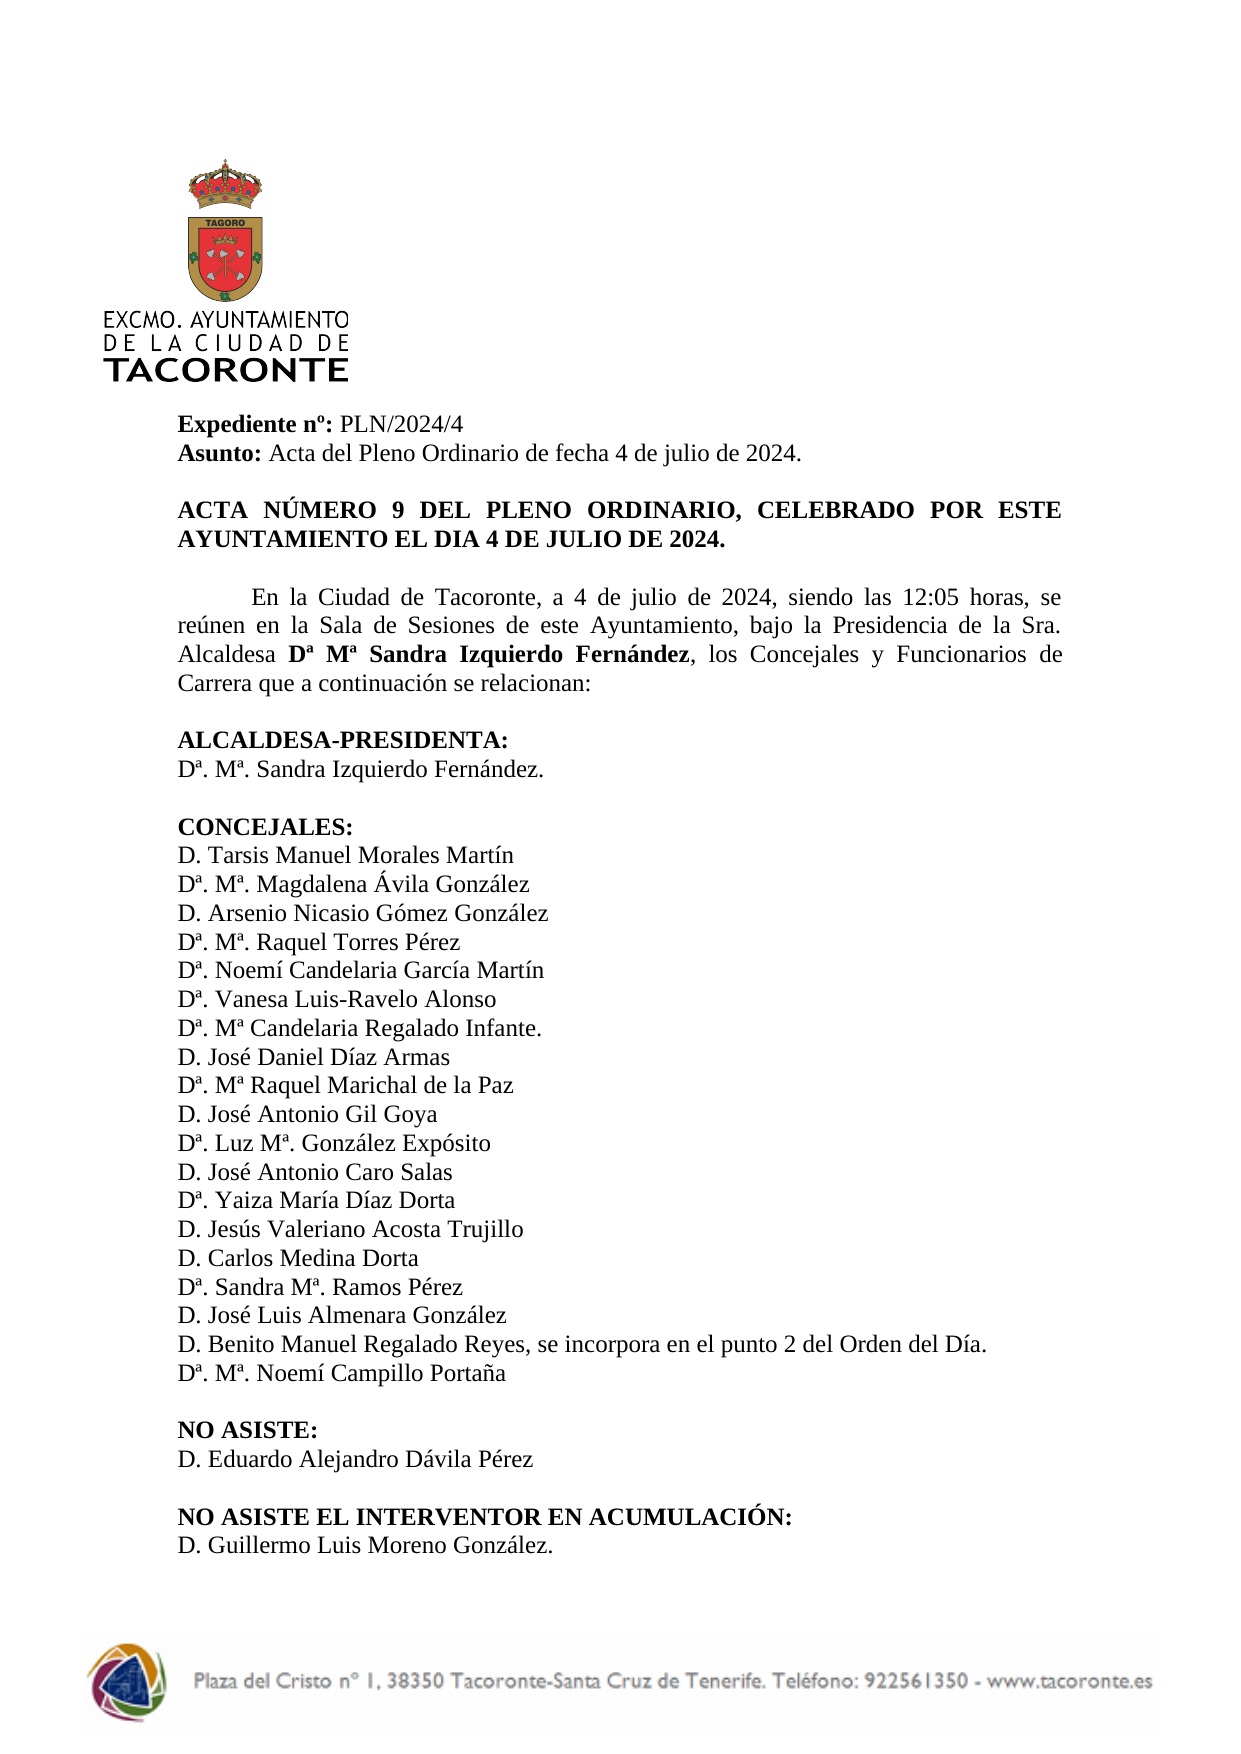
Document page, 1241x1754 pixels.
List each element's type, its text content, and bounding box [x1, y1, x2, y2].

text Dª. Mª Candelaria Regalado Infante. [177, 1013, 1063, 1042]
text D. Benito Manuel Regalado Reyes, se incorpora en el punto 2 del Orden del Día. [177, 1329, 1063, 1358]
text Dª. Mª. Noemí Campillo Portaña [177, 1358, 1063, 1387]
text ACTA NÚMERO 9 DEL PLENO ORDINARIO, CELEBRADO POR ESTE AYUNTAMIENTO EL DIA 4 DE JULIO DE 2024. [177, 496, 1063, 553]
text D. José Daniel Díaz Armas [177, 1042, 1063, 1071]
text CONCEJALES: [177, 812, 1063, 841]
text Dª. Mª. Magdalena Ávila González [177, 869, 1063, 898]
text D. Guillermo Luis Moreno González. [177, 1531, 1063, 1559]
text NO ASISTE: [177, 1416, 1063, 1444]
picture [80, 1630, 1163, 1737]
text D. José Antonio Caro Salas [177, 1157, 1063, 1186]
text D. Tarsis Manuel Morales Martín [177, 841, 1063, 869]
text D. Carlos Medina Dorta [177, 1243, 1063, 1272]
text NO ASISTE EL INTERVENTOR EN ACUMULACIÓN: [177, 1502, 1063, 1531]
text Dª. Mª. Raquel Torres Pérez [177, 927, 1063, 956]
text D. Jesús Valeriano Acosta Trujillo [177, 1214, 1063, 1243]
text Dª. Yaiza María Díaz Dorta [177, 1186, 1063, 1214]
text Dª. Vanesa Luis-Ravelo Alonso [177, 984, 1063, 1013]
text ALCALDESA-PRESIDENTA: [177, 726, 1063, 754]
text D. José Antonio Gil Goya [177, 1099, 1063, 1128]
text D. Eduardo Alejandro Dávila Pérez [177, 1444, 1063, 1473]
text Dª. Mª Raquel Marichal de la Paz [177, 1071, 1063, 1099]
text D. Arsenio Nicasio Gómez González [177, 898, 1063, 927]
text En la Ciudad de Tacoronte, a 4 de julio de 2024, siendo las 12:05 horas, se reúnen en la Sala de Sesiones de este Ayuntamiento, bajo la Presidencia de la Sra. Alcaldesa Dª Mª Sandra Izquierdo Fernández, los Concejales y Funcionarios de Carrera que a continuación se relacionan: [177, 582, 1063, 697]
text Dª. Noemí Candelaria García Martín [177, 956, 1063, 984]
picture [103, 159, 348, 382]
text Dª. Luz Mª. González Expósito [177, 1128, 1063, 1157]
text Dª. Sandra Mª. Ramos Pérez [177, 1272, 1063, 1301]
text Asunto: Acta del Pleno Ordinario de fecha 4 de julio de 2024. [177, 438, 1063, 467]
text Expediente nº: PLN/2024/4 [177, 409, 1063, 438]
text D. José Luis Almenara González [177, 1301, 1063, 1329]
text Dª. Mª. Sandra Izquierdo Fernández. [177, 754, 1063, 783]
